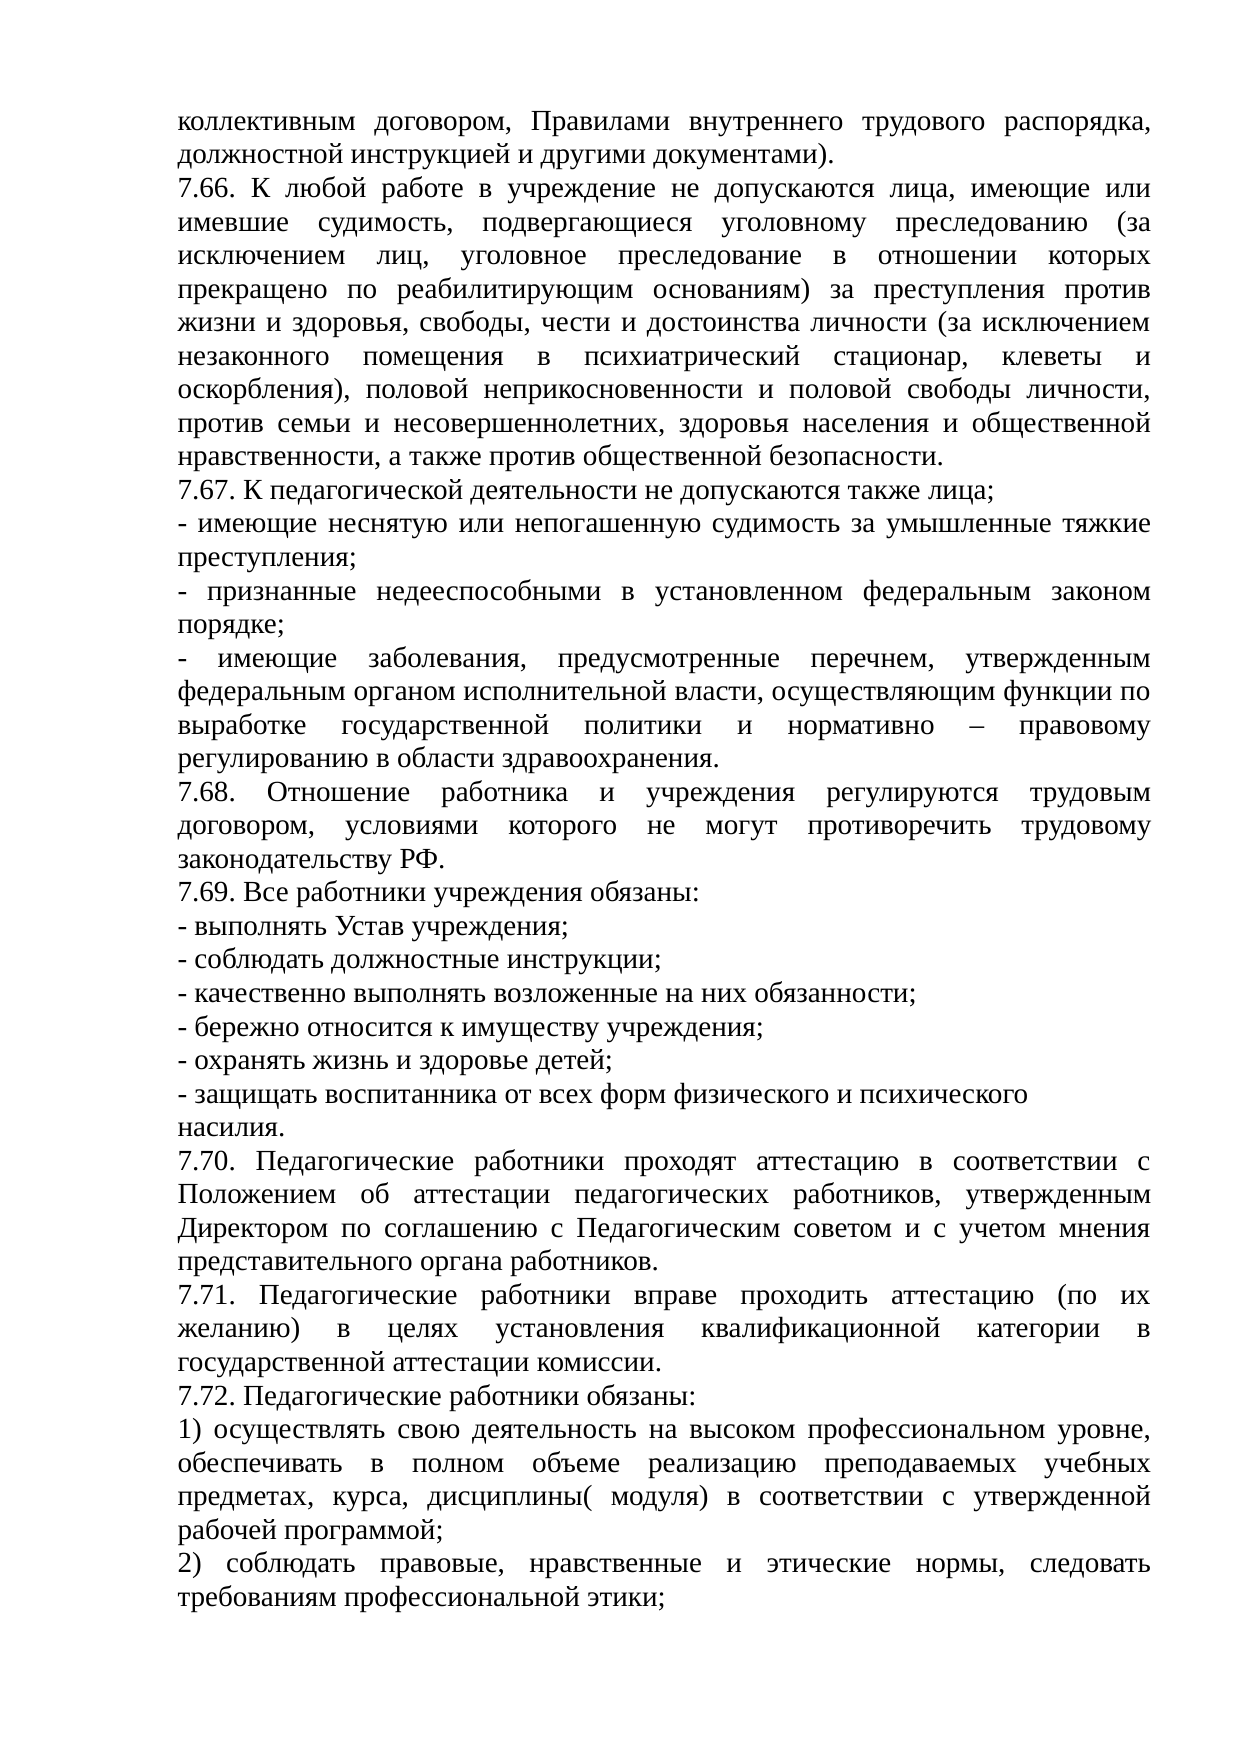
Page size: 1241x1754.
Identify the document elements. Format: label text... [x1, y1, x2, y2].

text - имеющие неснятую или непогашенную судимость за умышленные тяжкие преступления; [177, 506, 1152, 573]
text - бережно относится к имуществу учреждения; [177, 1009, 1152, 1042]
text 7.72. Педагогические работники обязаны: [177, 1378, 1152, 1411]
text - признанные недееспособными в установленном федеральным законом порядке; [177, 573, 1152, 640]
text - имеющие заболевания, предусмотренные перечнем, утвержденным федеральным органом исполнительной власти, осуществляющим функции по выработке государственной политики и нормативно – правовому регулированию в области здравоохранения. [177, 640, 1152, 774]
text коллективным договором, Правилами внутреннего трудового распорядка, должностной инструкцией и другими документами). [177, 103, 1152, 170]
text - соблюдать должностные инструкции; [177, 942, 1152, 975]
text 7.70. Педагогические работники проходят аттестацию в соответствии с Положением об аттестации педагогических работников, утвержденным Директором по соглашению с Педагогическим советом и с учетом мнения представительного органа работников. [177, 1143, 1152, 1277]
text 1) осуществлять свою деятельность на высоком профессиональном уровне, обеспечивать в полном объеме реализацию преподаваемых учебных предметах, курса, дисциплины( модуля) в соответствии с утвержденной рабочей программой; [177, 1411, 1152, 1545]
text 2) соблюдать правовые, нравственные и этические нормы, следовать требованиям профессиональной этики; [177, 1545, 1152, 1612]
text 7.66. К любой работе в учреждение не допускаются лица, имеющие или имевшие судимость, подвергающиеся уголовному преследованию (за исключением лиц, уголовное преследование в отношении которых прекращено по реабилитирующим основаниям) за преступления против жизни и здоровья, свободы, чести и достоинства личности (за исключением незаконного помещения в психиатрический стационар, клеветы и оскорбления), половой неприкосновенности и половой свободы личности, против семьи и несовершеннолетних, здоровья населения и общественной нравственности, а также против общественной безопасности. [177, 170, 1152, 472]
text - выполнять Устав учреждения; [177, 908, 1152, 942]
text 7.68. Отношение работника и учреждения регулируются трудовым договором, условиями которого не могут противоречить трудовому законодательству РФ. [177, 774, 1152, 874]
text 7.67. К педагогической деятельности не допускаются также лица; [177, 472, 1152, 506]
text 7.71. Педагогические работники вправе проходить аттестацию (по их желанию) в целях установления квалификационной категории в государственной аттестации комиссии. [177, 1277, 1152, 1378]
text - качественно выполнять возложенные на них обязанности; [177, 975, 1152, 1009]
text насилия. [177, 1109, 1152, 1143]
text - защищать воспитанника от всех форм физического и психического [177, 1076, 1152, 1109]
text - охранять жизнь и здоровье детей; [177, 1042, 1152, 1076]
text 7.69. Все работники учреждения обязаны: [177, 874, 1152, 908]
